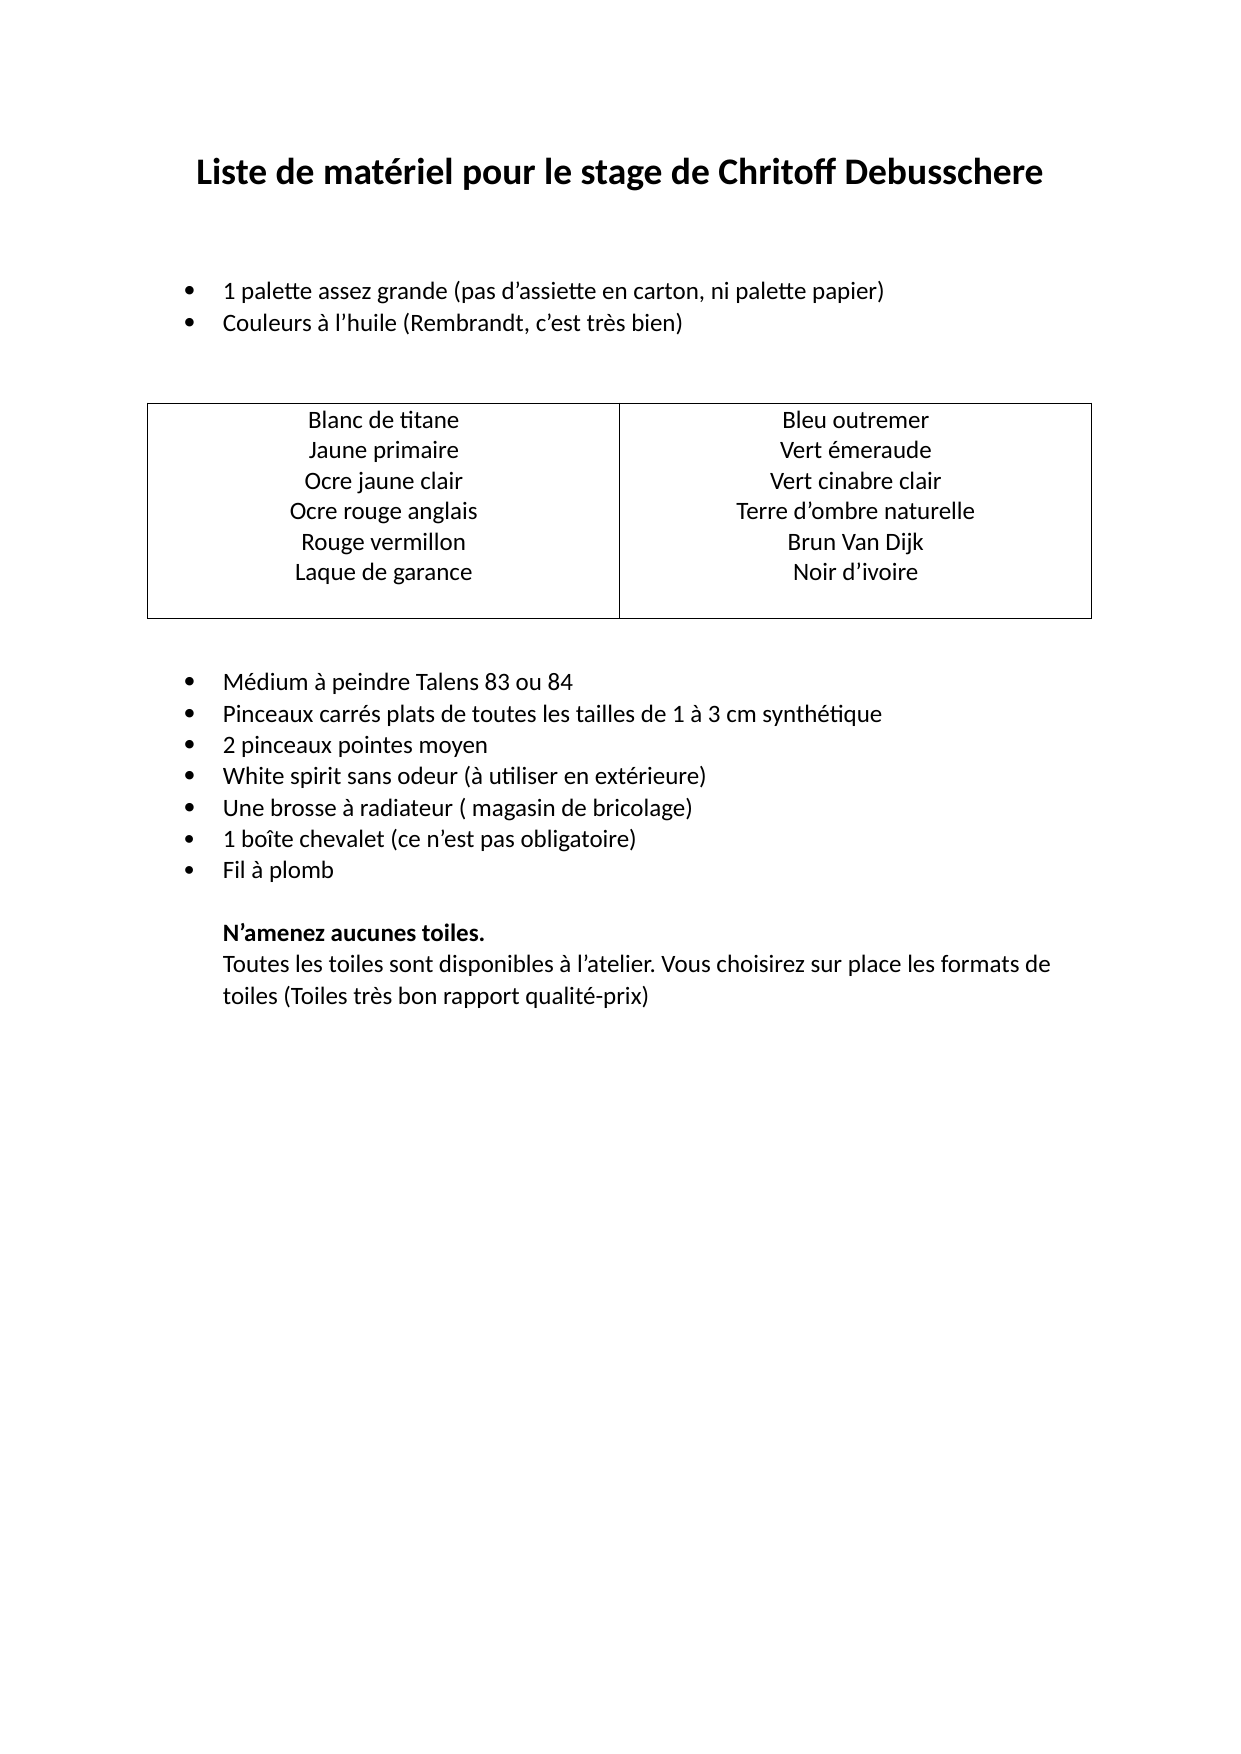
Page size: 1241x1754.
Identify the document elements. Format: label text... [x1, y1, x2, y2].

list N’amenez aucunes toiles. [223, 917, 1093, 948]
list 1 palette assez grande (pas d’assiette en carton, ni palette papier) [185, 275, 1093, 306]
list 1 boîte chevalet (ce n’est pas obligatoire) [185, 823, 1093, 854]
table_header Bleu outremer Vert émeraude Vert cinabre clair Terre d’ombre naturelle Brun Van Dijk Noir d’ivoire [620, 404, 1091, 617]
list Pinceaux carrés plats de toutes les tailles de 1 à 3 cm synthétique [185, 698, 1093, 728]
list Fil à plomb [185, 854, 1093, 885]
list Toutes les toiles sont disponibles à l’atelier. Vous choisirez sur place les formats de toiles (Toiles très bon rapport qualité-prix) [223, 949, 1093, 1011]
list Médium à peindre Talens 83 ou 84 [185, 666, 1093, 697]
table_header Blanc de titane Jaune primaire Ocre jaune clair Ocre rouge anglais Rouge vermillon Laque de garance [148, 404, 619, 617]
list Couleurs à l’huile (Rembrandt, c’est très bien) [185, 307, 1093, 337]
text Liste de matériel pour le stage de Chritoff Debusschere [148, 148, 1093, 193]
list 2 pinceaux pointes moyen [185, 729, 1093, 760]
list White spirit sans odeur (à utiliser en extérieure) [185, 761, 1093, 791]
list Une brosse à radiateur ( magasin de bricolage) [185, 792, 1093, 822]
